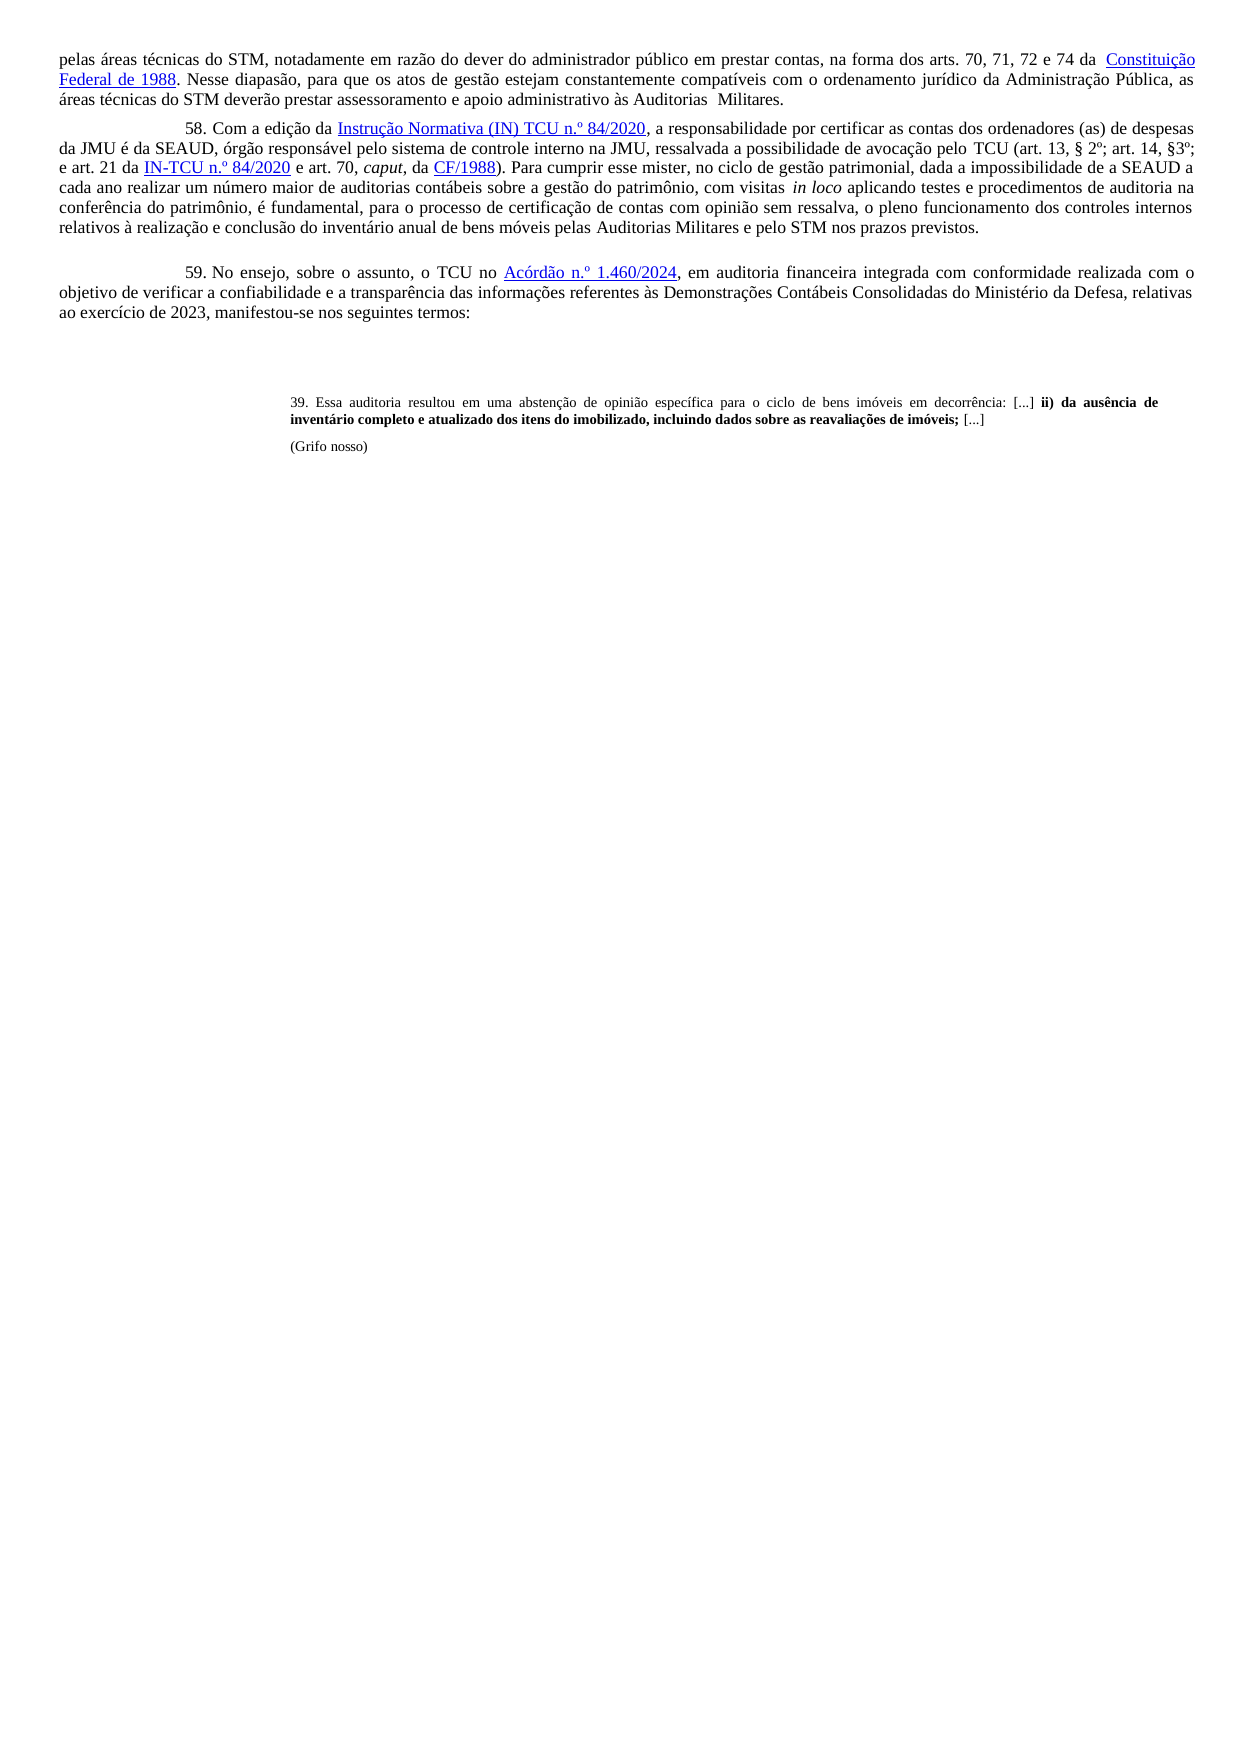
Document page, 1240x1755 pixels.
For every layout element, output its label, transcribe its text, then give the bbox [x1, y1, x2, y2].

list pelas áreas técnicas do STM, notadamente em razão do dever do administrador público em prestar contas, na forma dos arts. 70, 71, 72 e 74 da Constituição Federal de 1988. Nesse diapasão, para que os atos de gestão estejam constantemente compatíveis com o ordenamento jurídico da Administração Pública, as áreas técnicas do STM deverão prestar assessoramento e apoio administrativo às Auditorias Militares. [59, 50, 1195, 109]
text (Grifo nosso) [290, 438, 1195, 454]
list Com a edição da Instrução Normativa (IN) TCU n.º 84/2020, a responsabilidade por certificar as contas dos ordenadores (as) de despesas da JMU é da SEAUD, órgão responsável pelo sistema de controle interno na JMU, ressalvada a possibilidade de avocação pelo TCU (art. 13, § 2º; art. 14, §3º; e art. 21 da IN-TCU n.º 84/2020 e art. 70, caput, da CF/1988). Para cumprir esse mister, no ciclo de gestão patrimonial, dada a impossibilidade de a SEAUD a cada ano realizar um número maior de auditorias contábeis sobre a gestão do patrimônio, com visitas in loco aplicando testes e procedimentos de auditoria na conferência do patrimônio, é fundamental, para o processo de certificação de contas com opinião sem ressalva, o pleno funcionamento dos controles internos relativos à realização e conclusão do inventário anual de bens móveis pelas Auditorias Militares e pelo STM nos prazos previstos. [59, 118, 1195, 237]
text 39. Essa auditoria resultou em uma abstenção de opinião específica para o ciclo de bens imóveis em decorrência: [...] ii) da ausência de inventário completo e atualizado dos itens do imobilizado, incluindo dados sobre as reavaliações de imóveis; [...] [290, 393, 1195, 428]
list No ensejo, sobre o assunto, o TCU no Acórdão n.º 1.460/2024, em auditoria financeira integrada com conformidade realizada com o objetivo de verificar a confiabilidade e a transparência das informações referentes às Demonstrações Contábeis Consolidadas do Ministério da Defesa, relativas ao exercício de 2023, manifestou-se nos seguintes termos: [59, 263, 1195, 322]
